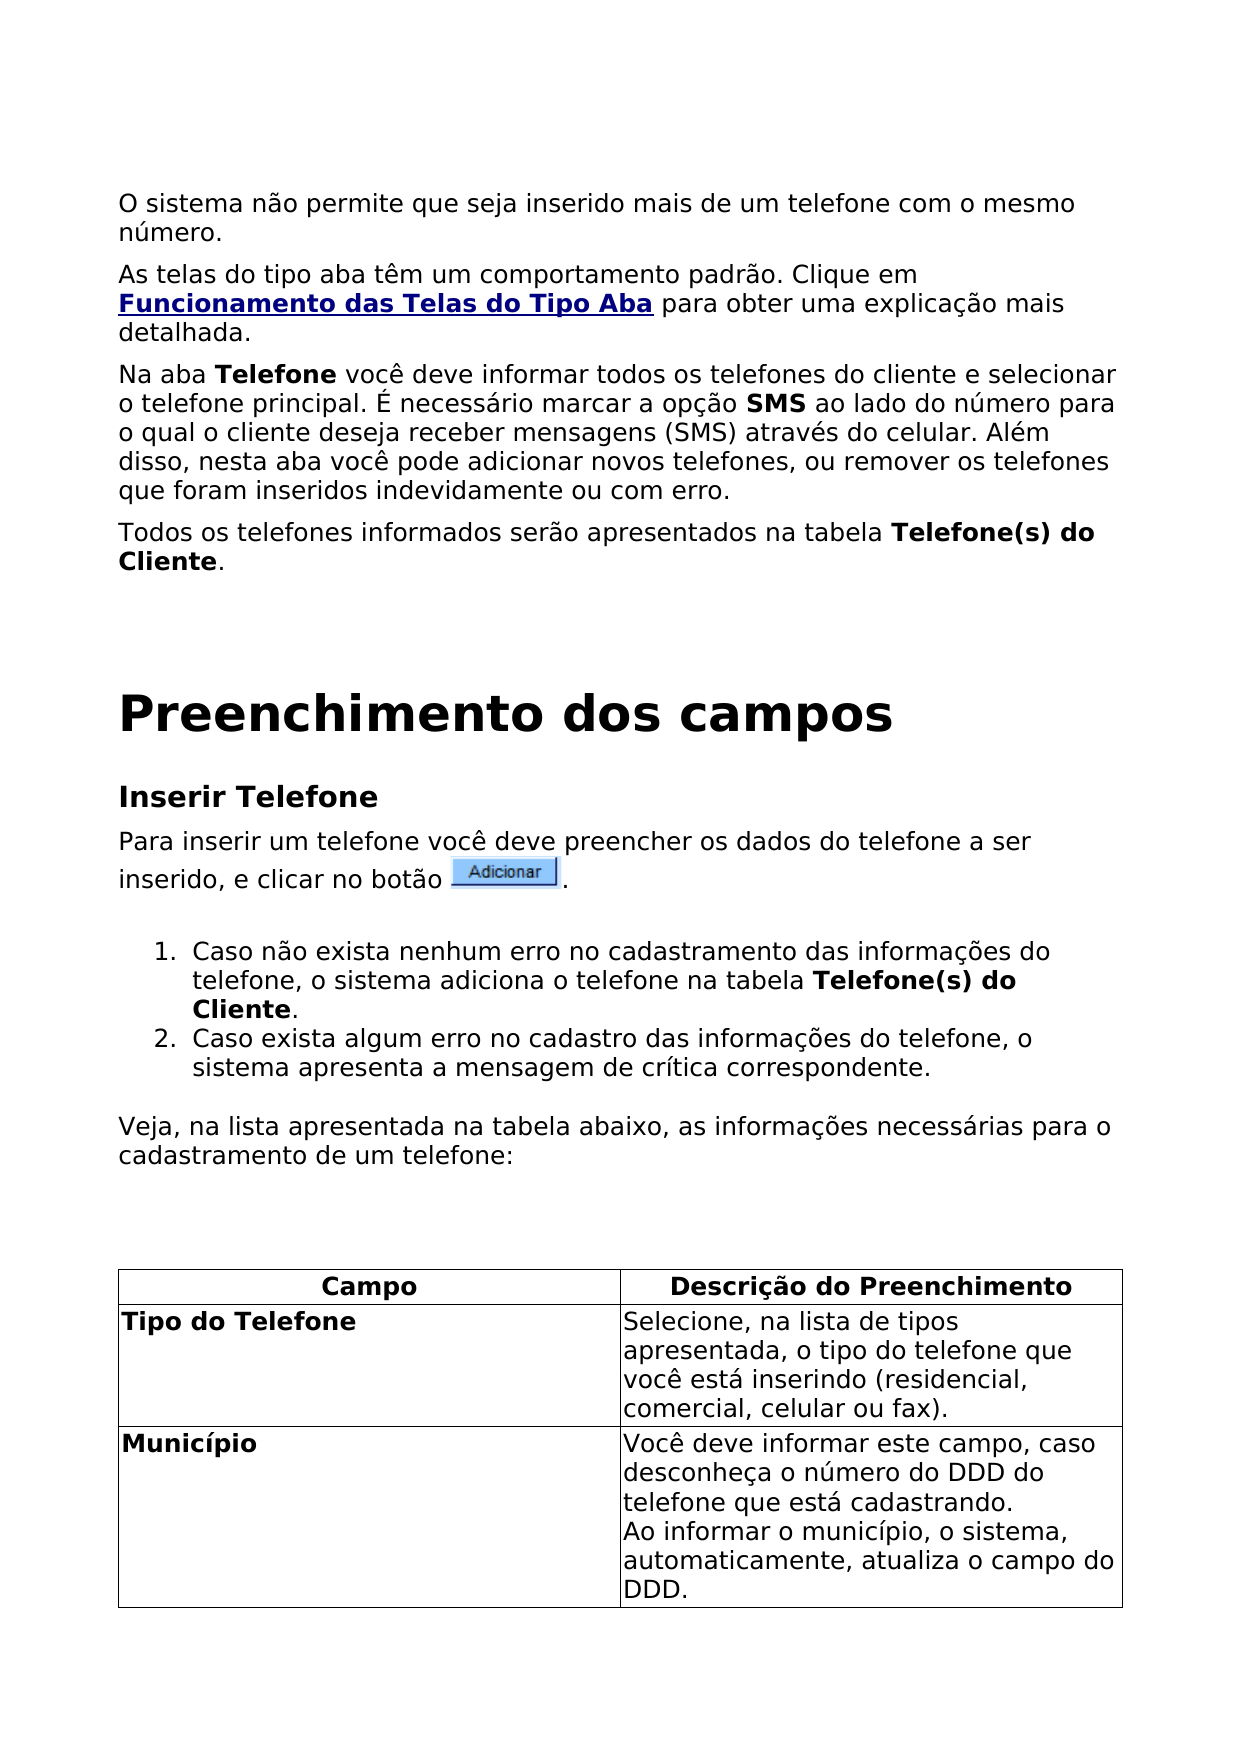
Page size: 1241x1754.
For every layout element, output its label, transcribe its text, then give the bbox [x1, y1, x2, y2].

subtitle Preenchimento dos campos [118, 685, 1122, 743]
picture [450, 856, 562, 889]
text Para inserir um telefone você deve preencher os dados do telefone a ser inserido, e clicar no botão . [118, 827, 1122, 895]
list Caso não exista nenhum erro no cadastramento das informações do telefone, o sistema adiciona o telefone na tabela Telefone(s) do Cliente. [177, 937, 1122, 1024]
table_cell Selecione, na lista de tipos apresentada, o tipo do telefone que você está inserindo (residencial, comercial, celular ou fax). [621, 1305, 1122, 1426]
table_header Descrição do Preenchimento [621, 1270, 1122, 1304]
table_cell Tipo do Telefone [119, 1305, 620, 1426]
subtitle Inserir Telefone [118, 781, 1122, 814]
table_header Campo [119, 1270, 620, 1304]
text As telas do tipo aba têm um comportamento padrão. Clique em Funcionamento das Telas do Tipo Aba para obter uma explicação mais detalhada. [118, 260, 1122, 347]
text Veja, na lista apresentada na tabela abaixo, as informações necessárias para o cadastramento de um telefone: [118, 1112, 1122, 1171]
table_cell Município [119, 1427, 620, 1607]
list Caso exista algum erro no cadastro das informações do telefone, o sistema apresenta a mensagem de crítica correspondente. [177, 1024, 1122, 1083]
text Todos os telefones informados serão apresentados na tabela Telefone(s) do Cliente. [118, 518, 1122, 576]
text O sistema não permite que seja inserido mais de um telefone com o mesmo número. [118, 189, 1122, 247]
text Na aba Telefone você deve informar todos os telefones do cliente e selecionar o telefone principal. É necessário marcar a opção SMS ao lado do número para o qual o cliente deseja receber mensagens (SMS) através do celular. Além disso, nesta aba você pode adicionar novos telefones, ou remover os telefones que foram inseridos indevidamente ou com erro. [118, 360, 1122, 506]
table_cell Você deve informar este campo, caso desconheça o número do DDD do telefone que está cadastrando. Ao informar o município, o sistema, automaticamente, atualiza o campo do DDD. [621, 1427, 1122, 1607]
